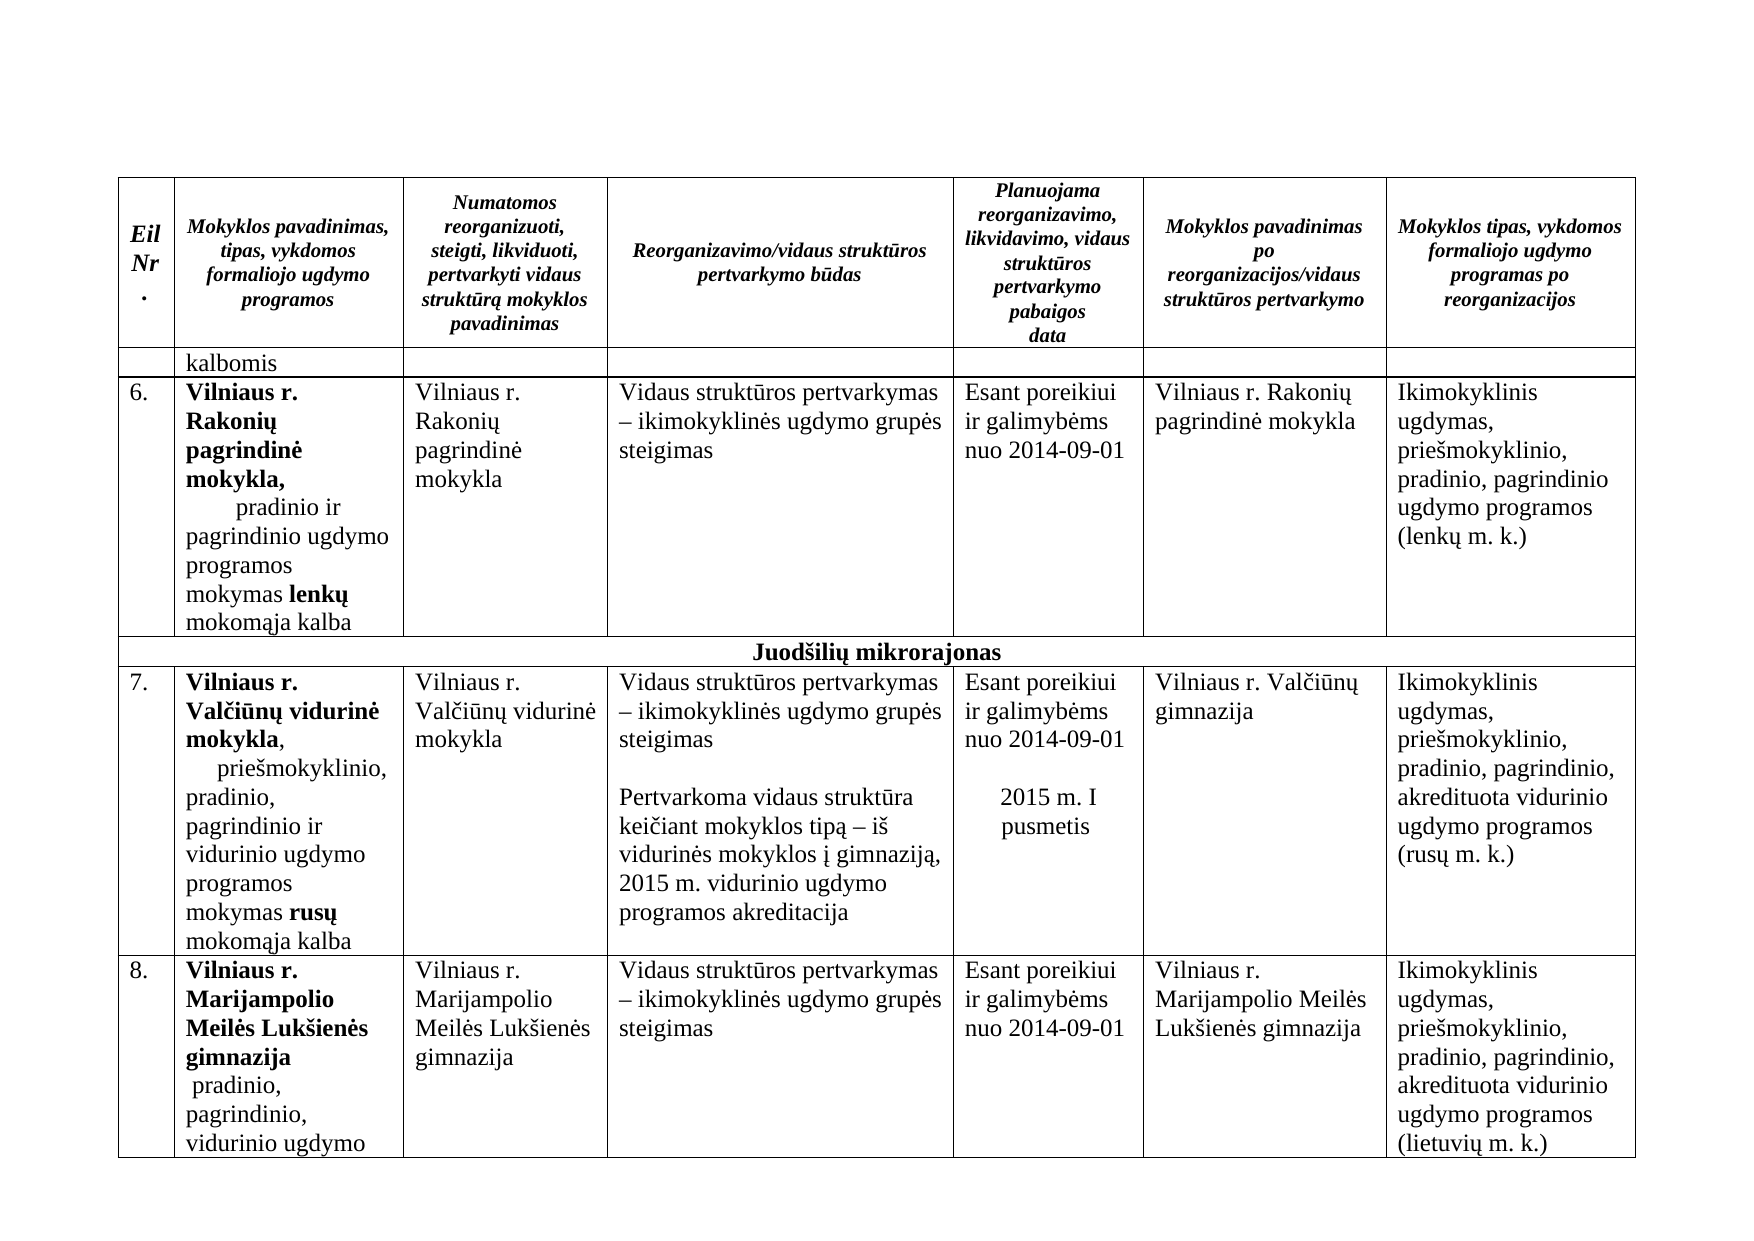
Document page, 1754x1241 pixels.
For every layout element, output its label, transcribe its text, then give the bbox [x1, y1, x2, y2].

table_header Mokyklos pavadinimas po reorganizacijos/vidaus struktūros pertvarkymo [1144, 178, 1386, 347]
table_cell kalbomis [175, 348, 403, 376]
table_cell Vidaus struktūros pertvarkymas – ikimokyklinės ugdymo grupės steigimas [608, 956, 953, 1157]
table_cell Vilniaus r. Marijampolio Meilės Lukšienės gimnazija [404, 956, 607, 1157]
table_cell Vilniaus r. Rakonių pagrindinė mokykla [1144, 378, 1386, 636]
table_cell 8. [119, 956, 174, 1157]
table_cell Esant poreikiui ir galimybėms nuo 2014-09-01 2015 m. I pusmetis [954, 667, 1143, 954]
table_cell Esant poreikiui ir galimybėms nuo 2014-09-01 [954, 378, 1143, 636]
table_header Mokyklos pavadinimas, tipas, vykdomos formaliojo ugdymo programos [175, 178, 403, 347]
table_cell [1144, 348, 1386, 376]
table_header Eil Nr. [119, 178, 174, 347]
table_cell Vilniaus r. Rakonių pagrindinė mokykla [404, 378, 607, 636]
table_cell 7. [119, 667, 174, 954]
table_header Numatomos reorganizuoti, steigti, likviduoti, pertvarkyti vidaus struktūrą mokyklos pavadinimas [404, 178, 607, 347]
table_cell Vilniaus r. Marijampolio Meilės Lukšienės gimnazija [1144, 956, 1386, 1157]
table_cell [119, 348, 174, 376]
table_cell Vilniaus r. Valčiūnų vidurinė mokykla, priešmokyklinio, pradinio, pagrindinio ir vidurinio ugdymo programos mokymas rusų mokomąja kalba [175, 667, 403, 954]
table_cell Vilniaus r. Rakonių pagrindinė mokykla, pradinio ir pagrindinio ugdymo programos mokymas lenkų mokomąja kalba [175, 378, 403, 636]
table_header Planuojama reorganizavimo, likvidavimo, vidaus struktūros pertvarkymo pabaigos data [954, 178, 1143, 347]
table_cell Ikimokyklinis ugdymas, priešmokyklinio, pradinio, pagrindinio, akredituota vidurinio ugdymo programos (rusų m. k.) [1387, 667, 1635, 954]
table_cell [954, 348, 1143, 376]
table_cell Juodšilių mikrorajonas [119, 637, 1635, 666]
table_header Reorganizavimo/vidaus struktūros pertvarkymo būdas [608, 178, 953, 347]
table_cell Ikimokyklinis ugdymas, priešmokyklinio, pradinio, pagrindinio ugdymo programos (lenkų m. k.) [1387, 378, 1635, 636]
table_cell [1387, 348, 1635, 376]
table_header Mokyklos tipas, vykdomos formaliojo ugdymo programas po reorganizacijos [1387, 178, 1635, 347]
table_cell 6. [119, 378, 174, 636]
table_cell [608, 348, 953, 376]
table_cell Ikimokyklinis ugdymas, priešmokyklinio, pradinio, pagrindinio, akredituota vidurinio ugdymo programos (lietuvių m. k.) [1387, 956, 1635, 1157]
table_cell Vilniaus r. Valčiūnų gimnazija [1144, 667, 1386, 954]
table_cell Vidaus struktūros pertvarkymas – ikimokyklinės ugdymo grupės steigimas Pertvarkoma vidaus struktūra keičiant mokyklos tipą – iš vidurinės mokyklos į gimnaziją, 2015 m. vidurinio ugdymo programos akreditacija [608, 667, 953, 954]
table_cell Vilniaus r. Valčiūnų vidurinė mokykla [404, 667, 607, 954]
table_cell Vidaus struktūros pertvarkymas – ikimokyklinės ugdymo grupės steigimas [608, 378, 953, 636]
table_cell Esant poreikiui ir galimybėms nuo 2014-09-01 [954, 956, 1143, 1157]
table_cell Vilniaus r. Marijampolio Meilės Lukšienės gimnazija pradinio, pagrindinio, vidurinio ugdymo [175, 956, 403, 1157]
table_cell [404, 348, 607, 376]
